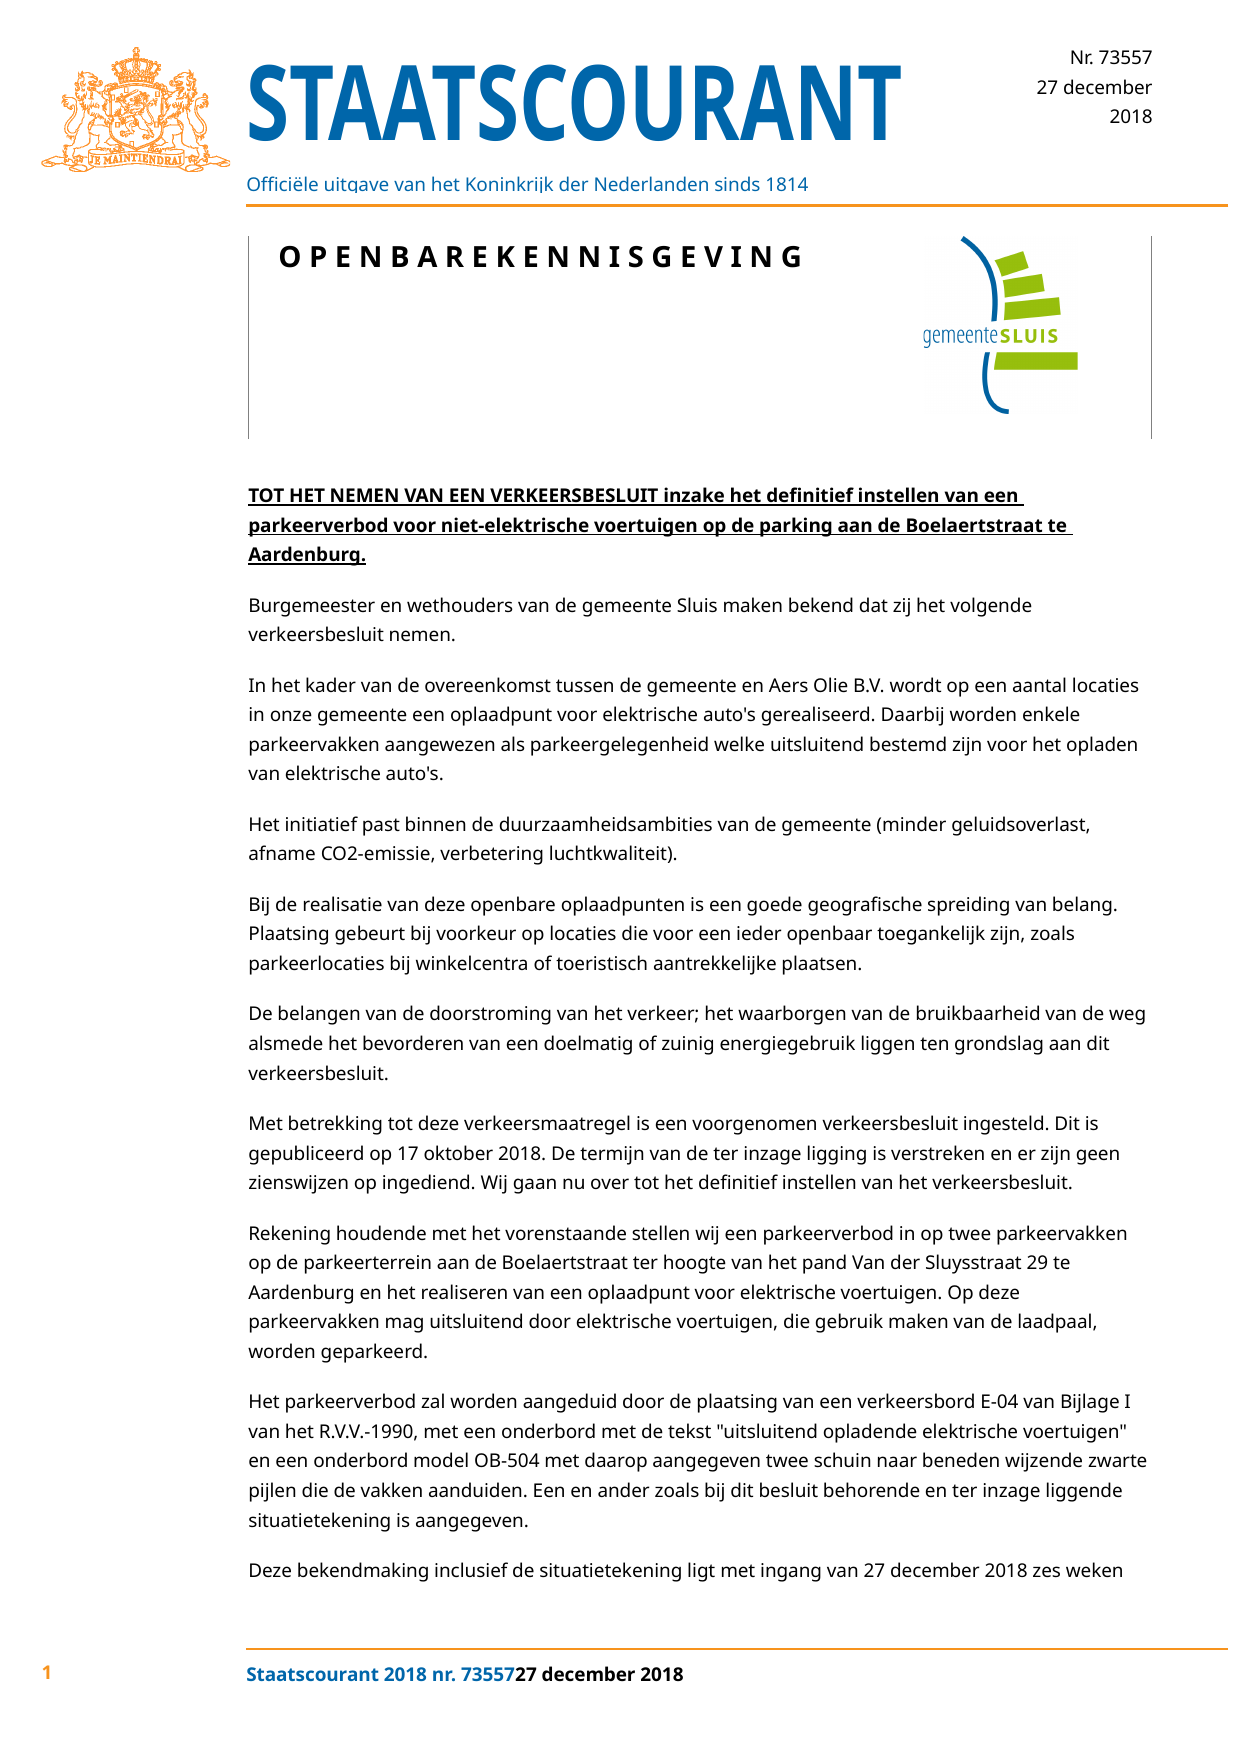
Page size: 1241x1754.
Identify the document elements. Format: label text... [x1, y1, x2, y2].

table_header [850, 414, 1151, 439]
table_header O P E N B A R E K E N N I S G E V I N G [249, 236, 850, 439]
text Het parkeerverbod zal worden aangeduid door de plaatsing van een verkeersbord E-04 van Bijlage I van het R.V.V.-1990, met een onderbord met de tekst "uitsluitend opladende elektrische voertuigen" en een onderbord model OB-504 met daarop aangegeven twee schuin naar beneden wijzende zwarte pijlen die de vakken aanduiden. Een en ander zoals bij dit besluit behorende en ter inzage liggende situatietekening is aangegeven. [248, 1388, 1152, 1533]
text Met betrekking tot deze verkeersmaatregel is een voorgenomen verkeersbesluit ingesteld. Dit is gepubliceerd op 17 oktober 2018. De termijn van de ter inzage ligging is verstreken en er zijn geen zienswijzen op ingediend. Wij gaan nu over tot het definitief instellen van het verkeersbesluit. [248, 1110, 1152, 1195]
text Rekening houdende met het vorenstaande stellen wij een parkeerverbod in op twee parkeervakken op de parkeerterrein aan de Boelaertstraat ter hoogte van het pand Van der Sluysstraat 29 te Aardenburg en het realiseren van een oplaadpunt voor elektrische voertuigen. Op deze parkeervakken mag uitsluitend door elektrische voertuigen, die gebruik maken van de laadpaal, worden geparkeerd. [248, 1220, 1152, 1364]
picture [923, 236, 1078, 414]
table_header [1078, 236, 1151, 413]
text De belangen van de doorstroming van het verkeer; het waarborgen van de bruikbaarheid van de weg alsmede het bevorderen van een doelmatig of zuinig energiegebruik liggen ten grondslag aan dit verkeersbesluit. [248, 1001, 1152, 1086]
picture [41, 47, 231, 172]
text Burgemeester en wethouders van de gemeente Sluis maken bekend dat zij het volgende verkeersbesluit nemen. [248, 592, 1152, 647]
table_header [850, 236, 923, 413]
text Het initiatief past binnen de duurzaamheidsambities van de gemeente (minder geluidsoverlast, afname CO2-emissie, verbetering luchtkwaliteit). [248, 811, 1152, 866]
text Bij de realisatie van deze openbare oplaadpunten is een goede geografische spreiding van belang. Plaatsing gebeurt bij voorkeur op locaties die voor een ieder openbaar toegankelijk zijn, zoals parkeerlocaties bij winkelcentra of toeristisch aantrekkelijke plaatsen. [248, 891, 1152, 976]
text In het kader van de overeenkomst tussen de gemeente en Aers Olie B.V. wordt op een aantal locaties in onze gemeente een oplaadpunt voor elektrische auto's gerealiseerd. Daarbij worden enkele parkeervakken aangewezen als parkeergelegenheid welke uitsluitend bestemd zijn voor het opladen van elektrische auto's. [248, 672, 1152, 786]
text Deze bekendmaking inclusief de situatietekening ligt met ingang van 27 december 2018 zes weken [248, 1557, 1152, 1583]
text TOT HET NEMEN VAN EEN VERKEERSBESLUIT inzake het definitief instellen van een parkeerverbod voor niet-elektrische voertuigen op de parking aan de Boelaertstraat te Aardenburg. [248, 482, 1152, 567]
